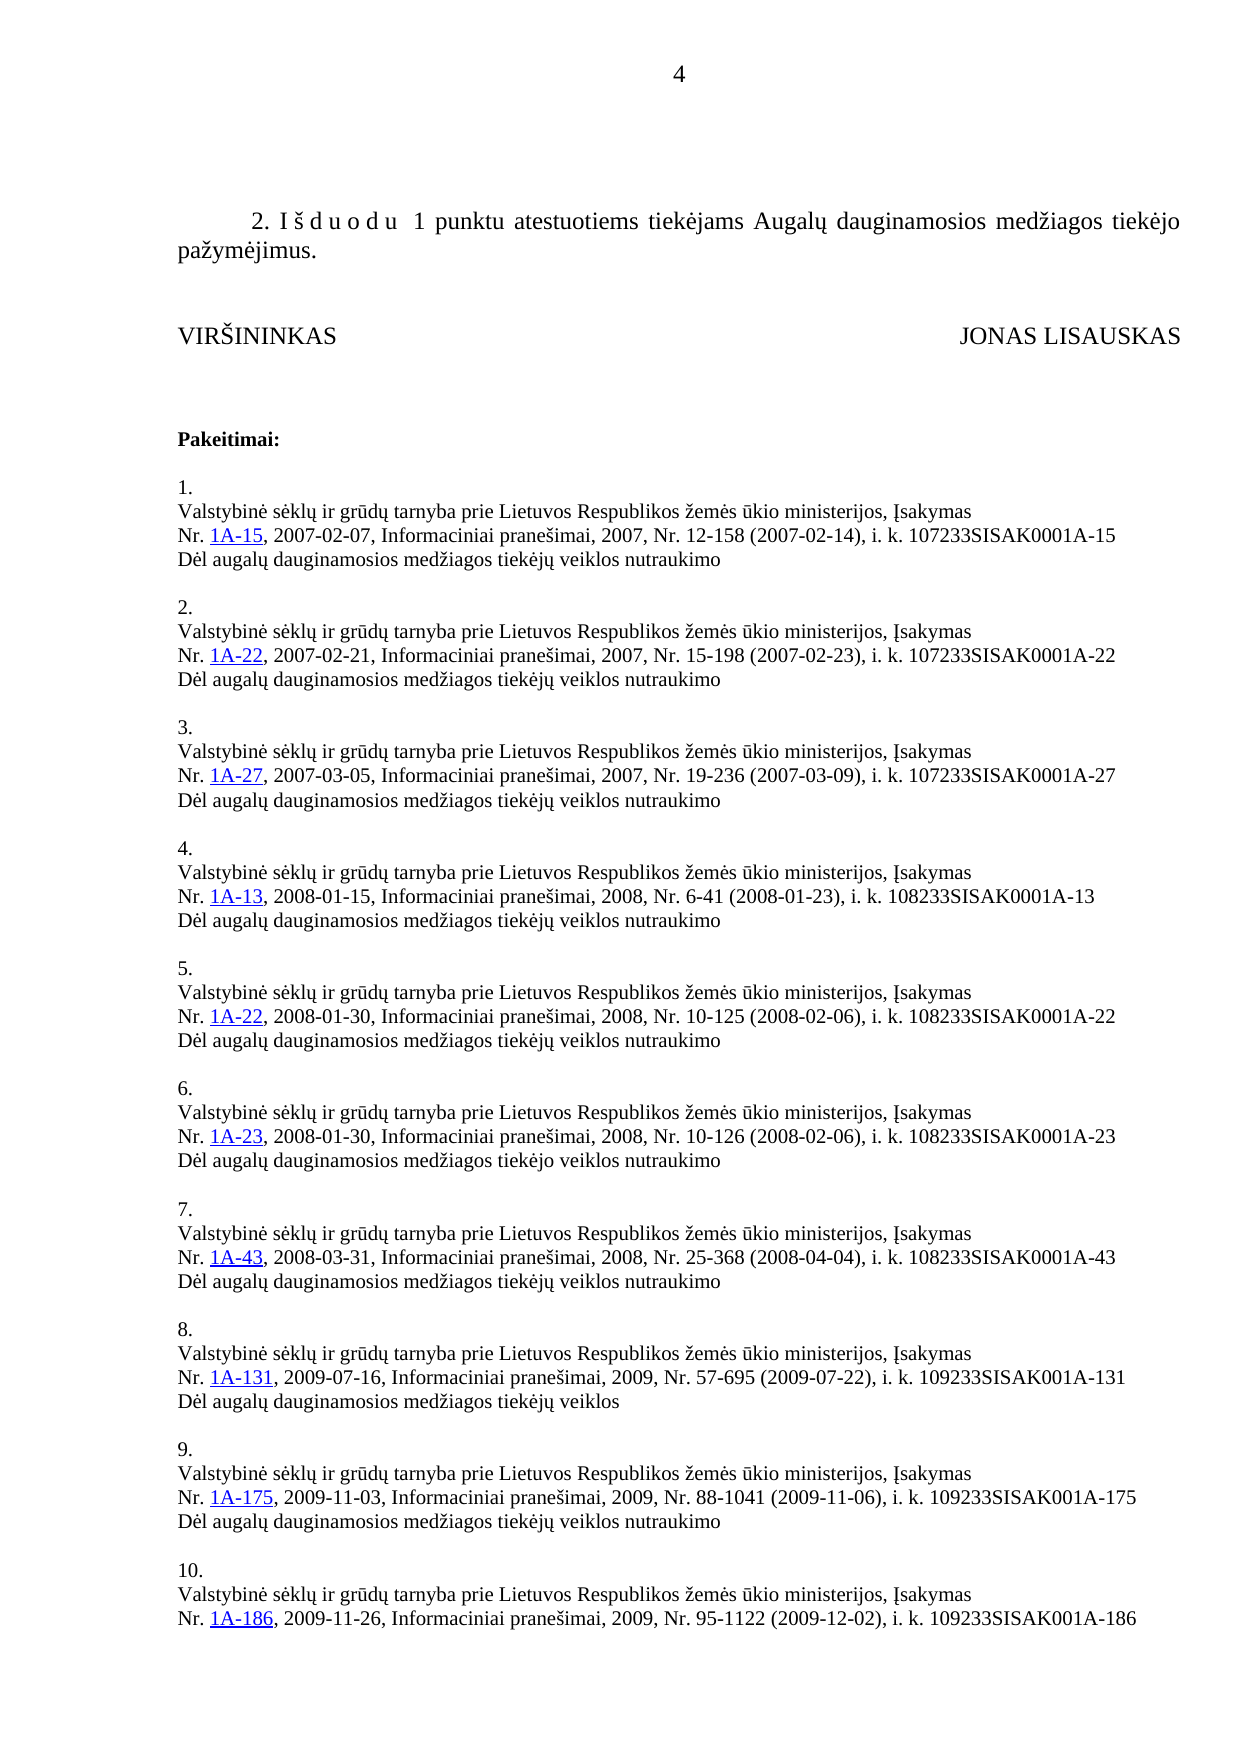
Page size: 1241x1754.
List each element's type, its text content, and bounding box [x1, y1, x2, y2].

text 7. [177, 1197, 1181, 1221]
text Dėl augalų dauginamosios medžiagos tiekėjo veiklos nutraukimo [177, 1148, 1181, 1172]
text Nr. 1A-13, 2008-01-15, Informaciniai pranešimai, 2008, Nr. 6-41 (2008-01-23), i. k. 108233SISAK0001A-13 [177, 884, 1181, 908]
text Valstybinė sėklų ir grūdų tarnyba prie Lietuvos Respublikos žemės ūkio ministerijos, Įsakymas [177, 1582, 1181, 1606]
text 8. [177, 1317, 1181, 1341]
text VIRŠININKAS JONAS LISAUSKAS [177, 321, 1181, 350]
text Dėl augalų dauginamosios medžiagos tiekėjų veiklos nutraukimo [177, 1028, 1181, 1052]
text Valstybinė sėklų ir grūdų tarnyba prie Lietuvos Respublikos žemės ūkio ministerijos, Įsakymas [177, 1221, 1181, 1245]
text Valstybinė sėklų ir grūdų tarnyba prie Lietuvos Respublikos žemės ūkio ministerijos, Įsakymas [177, 1341, 1181, 1365]
text Valstybinė sėklų ir grūdų tarnyba prie Lietuvos Respublikos žemės ūkio ministerijos, Įsakymas [177, 739, 1181, 763]
text 10. [177, 1557, 1181, 1582]
text Valstybinė sėklų ir grūdų tarnyba prie Lietuvos Respublikos žemės ūkio ministerijos, Įsakymas [177, 1100, 1181, 1124]
text Nr. 1A-43, 2008-03-31, Informaciniai pranešimai, 2008, Nr. 25-368 (2008-04-04), i. k. 108233SISAK0001A-43 [177, 1245, 1181, 1269]
text Dėl augalų dauginamosios medžiagos tiekėjų veiklos nutraukimo [177, 787, 1181, 812]
text Valstybinė sėklų ir grūdų tarnyba prie Lietuvos Respublikos žemės ūkio ministerijos, Įsakymas [177, 619, 1181, 643]
text 4. [177, 836, 1181, 860]
text 2. [177, 595, 1181, 619]
text 5. [177, 956, 1181, 980]
text 3. [177, 715, 1181, 739]
text Pakeitimai: [177, 427, 1181, 451]
text 6. [177, 1076, 1181, 1100]
text Dėl augalų dauginamosios medžiagos tiekėjų veiklos nutraukimo [177, 667, 1181, 691]
text Valstybinė sėklų ir grūdų tarnyba prie Lietuvos Respublikos žemės ūkio ministerijos, Įsakymas [177, 860, 1181, 884]
text Dėl augalų dauginamosios medžiagos tiekėjų veiklos nutraukimo [177, 1269, 1181, 1293]
text 9. [177, 1437, 1181, 1461]
text Valstybinė sėklų ir grūdų tarnyba prie Lietuvos Respublikos žemės ūkio ministerijos, Įsakymas [177, 980, 1181, 1004]
text 2. Išduodu 1 punktu atestuotiems tiekėjams Augalų dauginamosios medžiagos tiekėjo pažymėjimus. [177, 206, 1181, 263]
text 1. [177, 475, 1181, 499]
text Valstybinė sėklų ir grūdų tarnyba prie Lietuvos Respublikos žemės ūkio ministerijos, Įsakymas [177, 1461, 1181, 1485]
text Dėl augalų dauginamosios medžiagos tiekėjų veiklos nutraukimo [177, 908, 1181, 932]
text Nr. 1A-186, 2009-11-26, Informaciniai pranešimai, 2009, Nr. 95-1122 (2009-12-02), i. k. 109233SISAK001A-186 [177, 1606, 1181, 1630]
text Dėl augalų dauginamosios medžiagos tiekėjų veiklos nutraukimo [177, 547, 1181, 571]
text Dėl augalų dauginamosios medžiagos tiekėjų veiklos [177, 1389, 1181, 1413]
text Nr. 1A-22, 2008-01-30, Informaciniai pranešimai, 2008, Nr. 10-125 (2008-02-06), i. k. 108233SISAK0001A-22 [177, 1004, 1181, 1028]
text Nr. 1A-23, 2008-01-30, Informaciniai pranešimai, 2008, Nr. 10-126 (2008-02-06), i. k. 108233SISAK0001A-23 [177, 1124, 1181, 1148]
text Nr. 1A-27, 2007-03-05, Informaciniai pranešimai, 2007, Nr. 19-236 (2007-03-09), i. k. 107233SISAK0001A-27 [177, 763, 1181, 787]
text Dėl augalų dauginamosios medžiagos tiekėjų veiklos nutraukimo [177, 1509, 1181, 1533]
text Valstybinė sėklų ir grūdų tarnyba prie Lietuvos Respublikos žemės ūkio ministerijos, Įsakymas [177, 499, 1181, 523]
text Nr. 1A-175, 2009-11-03, Informaciniai pranešimai, 2009, Nr. 88-1041 (2009-11-06), i. k. 109233SISAK001A-175 [177, 1485, 1181, 1509]
text Nr. 1A-15, 2007-02-07, Informaciniai pranešimai, 2007, Nr. 12-158 (2007-02-14), i. k. 107233SISAK0001A-15 [177, 523, 1181, 547]
text Nr. 1A-22, 2007-02-21, Informaciniai pranešimai, 2007, Nr. 15-198 (2007-02-23), i. k. 107233SISAK0001A-22 [177, 643, 1181, 667]
text Nr. 1A-131, 2009-07-16, Informaciniai pranešimai, 2009, Nr. 57-695 (2009-07-22), i. k. 109233SISAK001A-131 [177, 1365, 1181, 1389]
